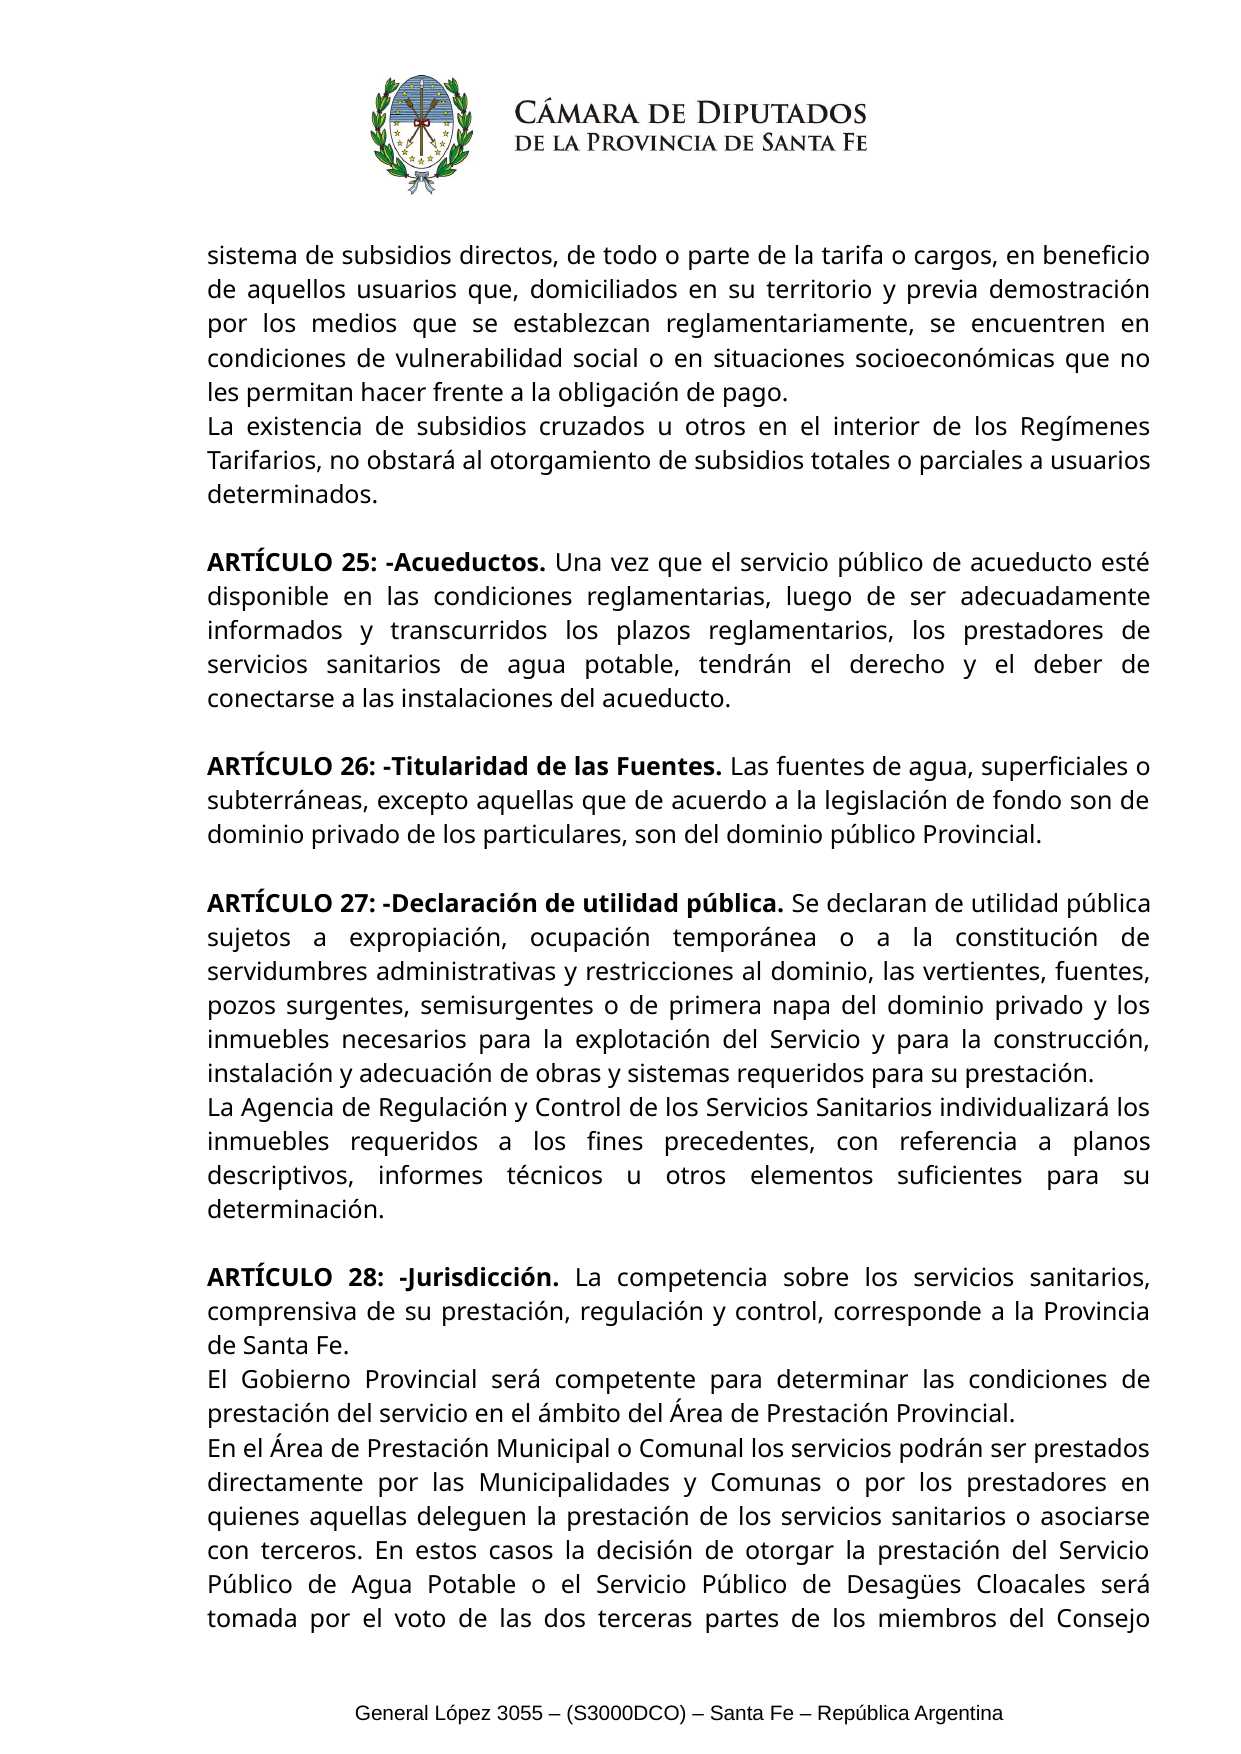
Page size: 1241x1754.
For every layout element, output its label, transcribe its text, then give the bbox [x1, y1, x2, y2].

text La Agencia de Regulación y Control de los Servicios Sanitarios individualizará los inmuebles requeridos a los fines precedentes, con referencia a planos descriptivos, informes técnicos u otros elementos suficientes para su determinación. [207, 1089, 1152, 1226]
text La existencia de subsidios cruzados u otros en el interior de los Regímenes Tarifarios, no obstará al otorgamiento de subsidios totales o parciales a usuarios determinados. [207, 408, 1152, 511]
text ARTÍCULO 27: -Declaración de utilidad pública. Se declaran de utilidad pública sujetos a expropiación, ocupación temporánea o a la constitución de servidumbres administrativas y restricciones al dominio, las vertientes, fuentes, pozos surgentes, semisurgentes o de primera napa del dominio privado y los inmuebles necesarios para la explotación del Servicio y para la construcción, instalación y adecuación de obras y sistemas requeridos para su prestación. [207, 885, 1152, 1089]
text sistema de subsidios directos, de todo o parte de la tarifa o cargos, en beneficio de aquellos usuarios que, domiciliados en su territorio y previa demostración por los medios que se establezcan reglamentariamente, se encuentren en condiciones de vulnerabilidad social o en situaciones socioeconómicas que no les permitan hacer frente a la obligación de pago. [207, 238, 1152, 408]
text ARTÍCULO 28: -Jurisdicción. La competencia sobre los servicios sanitarios, comprensiva de su prestación, regulación y control, corresponde a la Provincia de Santa Fe. [207, 1260, 1152, 1362]
text ARTÍCULO 25: -Acueductos. Una vez que el servicio público de acueducto esté disponible en las condiciones reglamentarias, luego de ser adecuadamente informados y transcurridos los plazos reglamentarios, los prestadores de servicios sanitarios de agua potable, tendrán el derecho y el deber de conectarse a las instalaciones del acueducto. [207, 544, 1152, 715]
picture [370, 75, 867, 199]
text En el Área de Prestación Municipal o Comunal los servicios podrán ser prestados directamente por las Municipalidades y Comunas o por los prestadores en quienes aquellas deleguen la prestación de los servicios sanitarios o asociarse con terceros. En estos casos la decisión de otorgar la prestación del Servicio Público de Agua Potable o el Servicio Público de Desagües Cloacales será tomada por el voto de las dos terceras partes de los miembros del Consejo [207, 1430, 1152, 1634]
text El Gobierno Provincial será competente para determinar las condiciones de prestación del servicio en el ámbito del Área de Prestación Provincial. [207, 1362, 1152, 1430]
text ARTÍCULO 26: -Titularidad de las Fuentes. Las fuentes de agua, superficiales o subterráneas, excepto aquellas que de acuerdo a la legislación de fondo son de dominio privado de los particulares, son del dominio público Provincial. [207, 749, 1152, 851]
